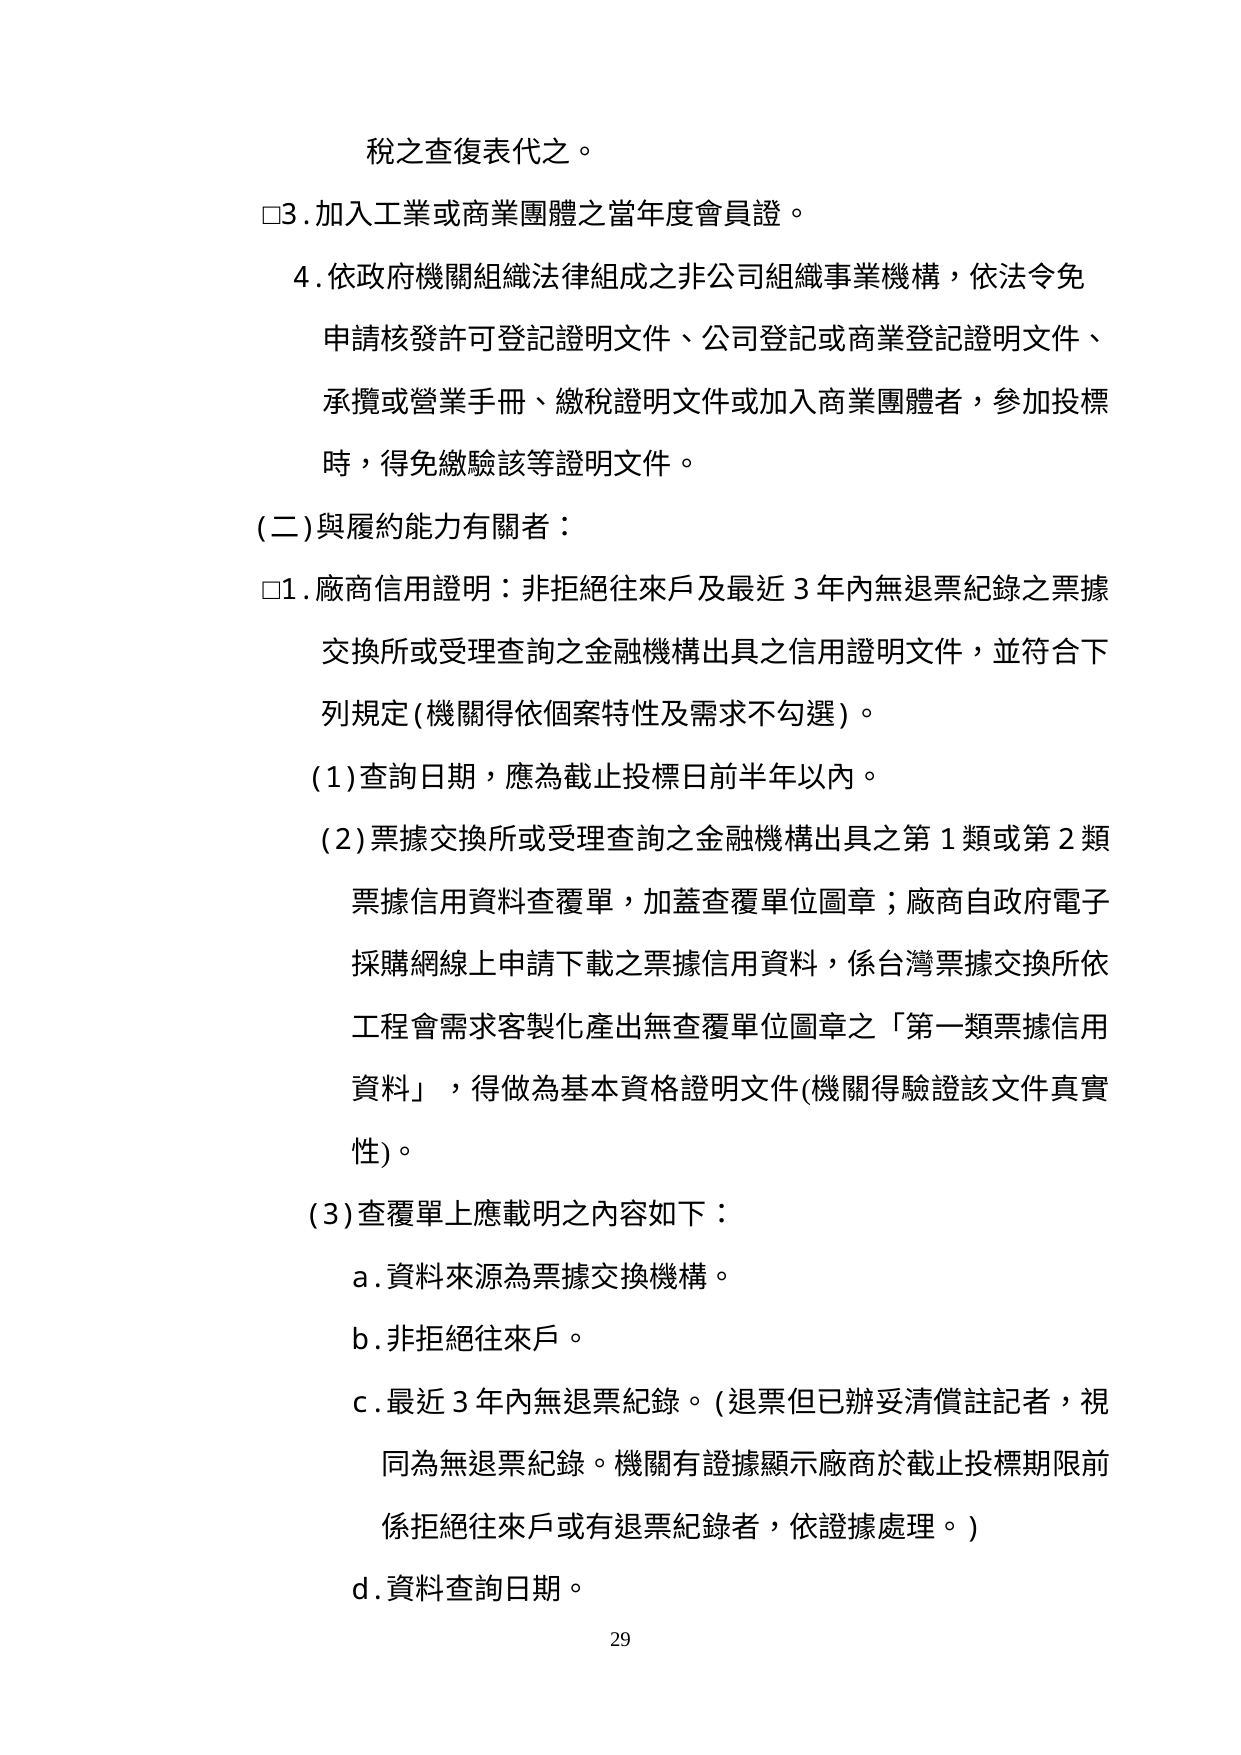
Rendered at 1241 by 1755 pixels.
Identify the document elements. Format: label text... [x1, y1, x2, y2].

text (2)票據交換所或受理查詢之金融機構出具之第1類或第2類票據信用資料查覆單，加蓋查覆單位圖章；廠商自政府電子採購網線上申請下載之票據信用資料，係台灣票據交換所依工程會需求客製化產出無查覆單位圖章之「第一類票據信用資料」，得做為基本資格證明文件(機關得驗證該文件真實性)。 [263, 795, 1110, 1170]
text d.資料查詢日期。 [351, 1545, 1110, 1608]
text 稅之查復表代之。 [322, 108, 1110, 170]
text (3)查覆單上應載明之內容如下： [287, 1170, 1110, 1233]
text b.非拒絕往來戶。 [351, 1295, 1110, 1358]
text 4.依政府機關組織法律組成之非公司組織事業機構，依法令免申請核發許可登記證明文件、公司登記或商業登記證明文件、承攬或營業手冊、繳稅證明文件或加入商業團體者，參加投標時，得免繳驗該等證明文件。 [292, 233, 1110, 483]
text (二)與履約能力有關者： [130, 483, 1110, 545]
text □1.廠商信用證明：非拒絕往來戶及最近3年內無退票紀錄之票據交換所或受理查詢之金融機構出具之信用證明文件，並符合下列規定(機關得依個案特性及需求不勾選)。 [262, 545, 1110, 733]
text c.最近3年內無退票紀錄。(退票但已辦妥清償註記者，視同為無退票紀錄。機關有證據顯示廠商於截止投標期限前，係拒絕往來戶或有退票紀錄者，依證據處理。) [351, 1358, 1110, 1545]
text (1)查詢日期，應為截止投標日前半年以內。 [307, 733, 1110, 795]
text □3.加入工業或商業團體之當年度會員證。 [263, 170, 1110, 233]
text a.資料來源為票據交換機構。 [351, 1233, 1110, 1295]
